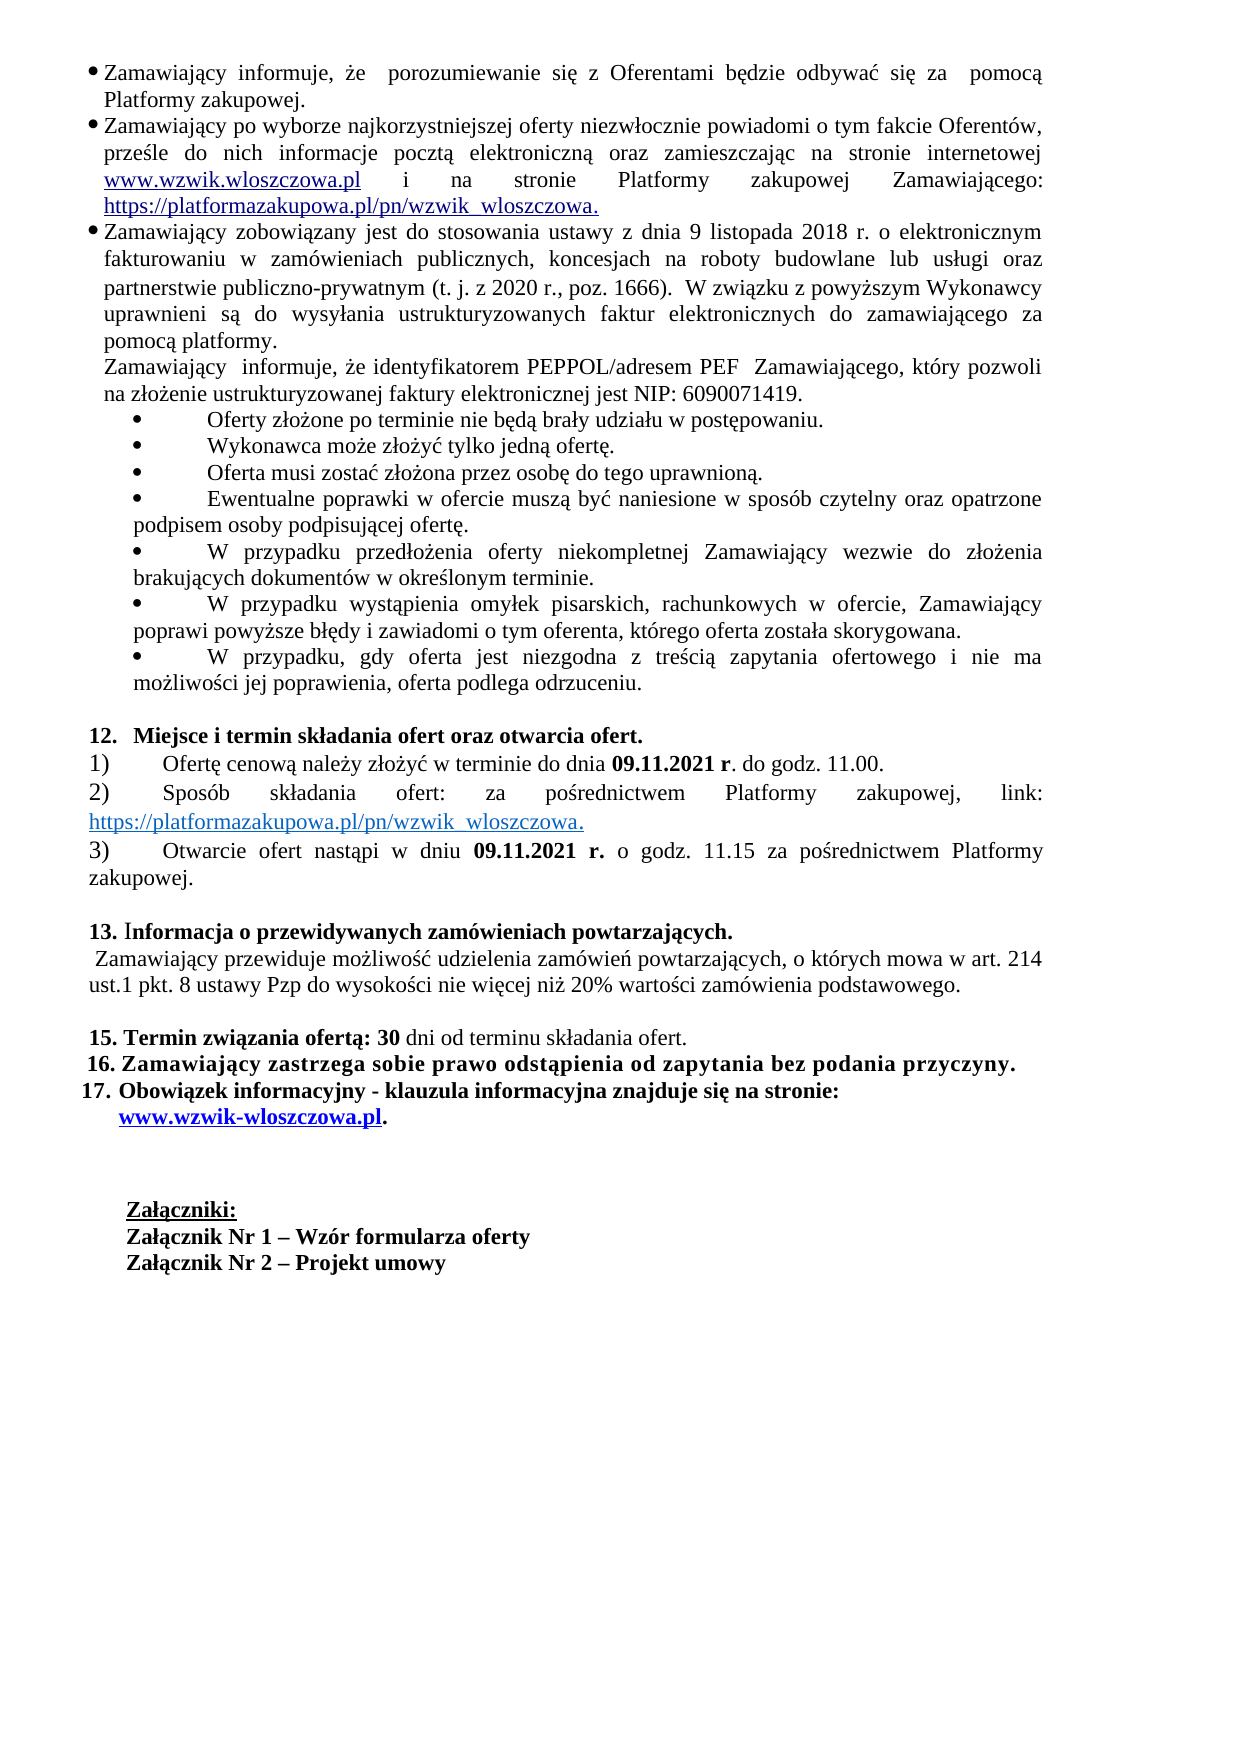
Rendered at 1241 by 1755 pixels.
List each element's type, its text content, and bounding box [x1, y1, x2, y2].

list Oferty złożone po terminie nie będą brały udziału w postępowaniu. [133, 406, 1044, 432]
text Załączniki: [126, 1197, 1044, 1223]
list Otwarcie ofert nastąpi w dniu 09.11.2021 r. o godz. 11.15 za pośrednictwem Platformy zakupowej. [89, 835, 1044, 890]
text 15. Termin związania ofertą: 30 dni od terminu składania ofert. [89, 1024, 1044, 1050]
list Oferta musi zostać złożona przez osobę do tego uprawnioną. [133, 459, 1044, 485]
list Zamawiający informuje, że porozumiewanie się z Oferentami będzie odbywać się za pomocą Platformy zakupowej. [89, 59, 1044, 112]
list Zamawiający po wyborze najkorzystniejszej oferty niezwłocznie powiadomi o tym fakcie Oferentów, prześle do nich informacje pocztą elektroniczną oraz zamieszczając na stronie internetowej www.wzwik.wloszczowa.pl i na stronie Platformy zakupowej Zamawiającego: https://platformazakupowa.pl/pn/wzwik_wloszczowa. [89, 112, 1044, 218]
text 16. Zamawiający zastrzega sobie prawo odstąpienia od zapytania bez podania przyczyny. [81, 1050, 1058, 1077]
text 13. Informacja o przewidywanych zamówieniach powtarzających. [89, 916, 1044, 945]
list W przypadku, gdy oferta jest niezgodna z treścią zapytania ofertowego i nie ma możliwości jej poprawienia, oferta podlega odrzuceniu. [133, 643, 1044, 696]
list Miejsce i termin składania ofert oraz otwarcia ofert. [89, 722, 1044, 748]
text Załącznik Nr 2 – Projekt umowy [126, 1249, 1044, 1276]
list Zamawiający zobowiązany jest do stosowania ustawy z dnia 9 listopada 2018 r. o elektronicznym fakturowaniu w zamówieniach publicznych, koncesjach na roboty budowlane lub usługi oraz partnerstwie publiczno-prywatnym (t. j. z 2020 r., poz. 1666). W związku z powyższym Wykonawcy uprawnieni są do wysyłania ustrukturyzowanych faktur elektronicznych do zamawiającego za pomocą platformy. [89, 218, 1044, 353]
text www.wzwik-wloszczowa.pl. [118, 1103, 1028, 1129]
text Zamawiający przewiduje możliwość udzielenia zamówień powtarzających, o których mowa w art. 214 ust.1 pkt. 8 ustawy Pzp do wysokości nie więcej niż 20% wartości zamówienia podstawowego. [89, 945, 1044, 998]
list W przypadku przedłożenia oferty niekompletnej Zamawiający wezwie do złożenia brakujących dokumentów w określonym terminie. [133, 538, 1044, 590]
list W przypadku wystąpienia omyłek pisarskich, rachunkowych w ofercie, Zamawiający poprawi powyższe błędy i zawiadomi o tym oferenta, którego oferta została skorygowana. [133, 590, 1044, 643]
list Ofertę cenową należy złożyć w terminie do dnia 09.11.2021 r. do godz. 11.00. [89, 748, 1044, 777]
list Sposób składania ofert: za pośrednictwem Platformy zakupowej, link: https://platformazakupowa.pl/pn/wzwik_wloszczowa. [89, 777, 1044, 835]
list Ewentualne poprawki w ofercie muszą być naniesione w sposób czytelny oraz opatrzone podpisem osoby podpisującej ofertę. [133, 485, 1044, 538]
text 17. Obowiązek informacyjny - klauzula informacyjna znajduje się na stronie: [81, 1077, 1058, 1103]
text Załącznik Nr 1 – Wzór formularza oferty [126, 1223, 1044, 1249]
text Zamawiający informuje, że identyfikatorem PEPPOL/adresem PEF Zamawiającego, który pozwoli na złożenie ustrukturyzowanej faktury elektronicznej jest NIP: 6090071419. [103, 353, 1044, 406]
list Wykonawca może złożyć tylko jedną ofertę. [133, 432, 1044, 459]
